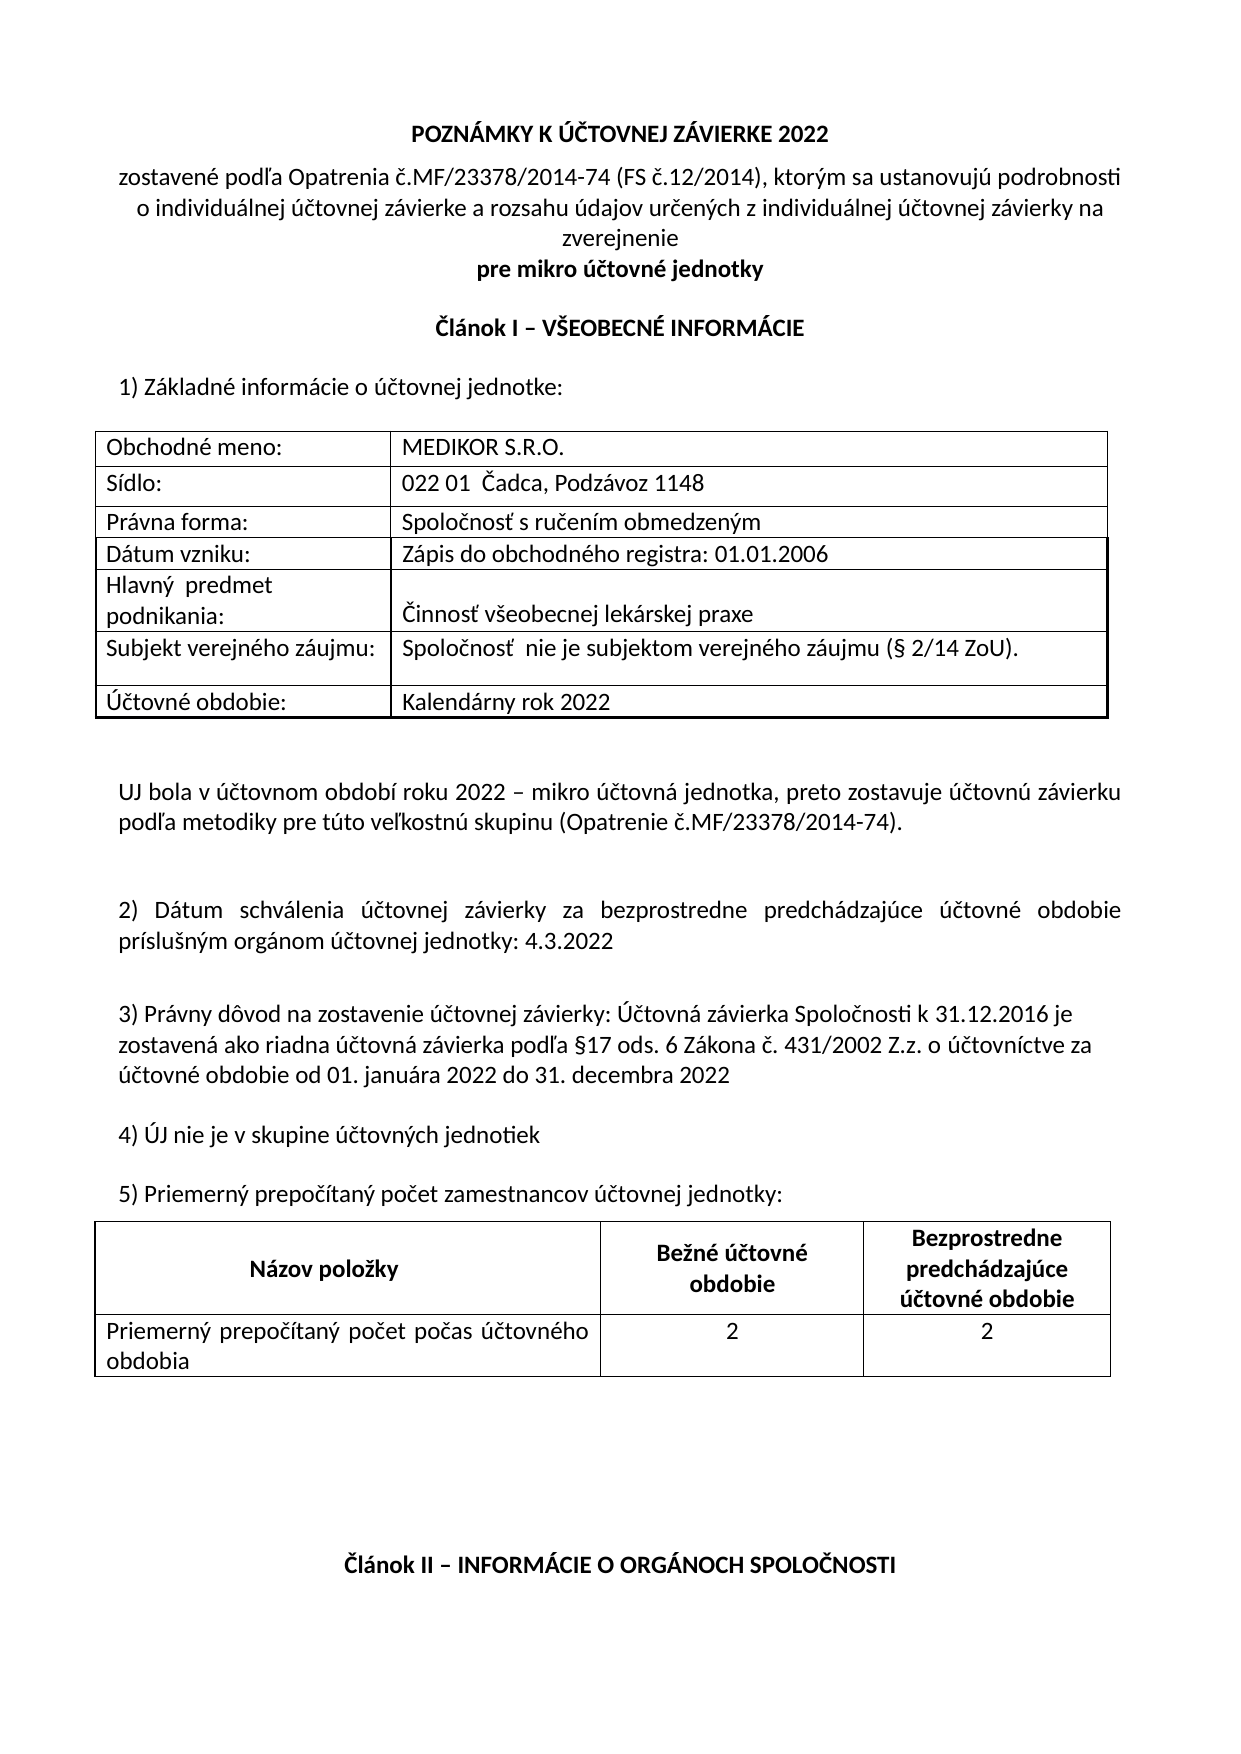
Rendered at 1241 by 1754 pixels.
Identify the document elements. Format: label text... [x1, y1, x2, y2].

table_cell 2 [864, 1315, 1110, 1376]
text POZNÁMKY K ÚČTOVNEJ ZÁVIERKE 2022 [118, 118, 1122, 149]
table_cell Právna forma: [96, 507, 390, 537]
table_header Obchodné meno: [96, 432, 390, 466]
text Článok I – VŠEOBECNÉ INFORMÁCIE [118, 312, 1122, 342]
table_cell Zápis do obchodného registra: 01.01.2006 [392, 538, 1106, 569]
table_cell Spoločnosť s ručením obmedzeným [391, 507, 1107, 537]
text 3) Právny dôvod na zostavenie účtovnej závierky: Účtovná závierka Spoločnosti k 31.12.2016 je zostavená ako riadna účtovná závierka podľa §17 ods. 6 Zákona č. 431/2002 Z.z. o účtovníctve za účtovné obdobie od 01. januára 2022 do 31. decembra 2022 [118, 999, 1122, 1090]
text UJ bola v účtovnom období roku 2022 – mikro účtovná jednotka, preto zostavuje účtovnú závierku podľa metodiky pre túto veľkostnú skupinu (Opatrenie č.MF/23378/2014-74). [118, 776, 1122, 837]
table_header Bežné účtovné obdobie [601, 1222, 863, 1314]
text 5) Priemerný prepočítaný počet zamestnancov účtovnej jednotky: [118, 1178, 1122, 1209]
table_cell Hlavný predmet podnikania: [97, 570, 390, 631]
text pre mikro účtovné jednotky [118, 253, 1122, 283]
table_cell 2 [601, 1315, 863, 1376]
table_cell Priemerný prepočítaný počet počas účtovného obdobia [96, 1315, 600, 1376]
table_cell Dátum vzniku: [97, 538, 390, 569]
table_cell Účtovné obdobie: [97, 686, 390, 716]
table_cell Spoločnosť nie je subjektom verejného záujmu (§ 2/14 ZoU). [392, 632, 1106, 685]
text 4) ÚJ nie je v skupine účtovných jednotiek [118, 1119, 1122, 1149]
text zostavené podľa Opatrenia č.MF/23378/2014-74 (FS č.12/2014), ktorým sa ustanovujú podrobnosti o individuálnej účtovnej závierke a rozsahu údajov určených z individuálnej účtovnej závierky na zverejnenie [118, 161, 1122, 253]
text 1) Základné informácie o účtovnej jednotke: [118, 371, 1122, 402]
table_cell Sídlo: [96, 467, 390, 506]
table_cell 022 01 Čadca, Podzávoz 1148 [391, 467, 1107, 506]
table_header MEDIKOR S.R.O. [391, 432, 1107, 466]
text Článok II – INFORMÁCIE O ORGÁNOCH SPOLOČNOSTI [118, 1549, 1122, 1580]
table_header Názov položky [96, 1222, 600, 1314]
table_cell Činnosť všeobecnej lekárskej praxe [392, 570, 1106, 631]
table_cell Kalendárny rok 2022 [392, 686, 1106, 716]
text 2) Dátum schválenia účtovnej závierky za bezprostredne predchádzajúce účtovné obdobie príslušným orgánom účtovnej jednotky: 4.3.2022 [118, 894, 1122, 956]
table_cell Subjekt verejného záujmu: [97, 632, 390, 685]
table_header Bezprostredne predchádzajúce účtovné obdobie [864, 1222, 1110, 1314]
